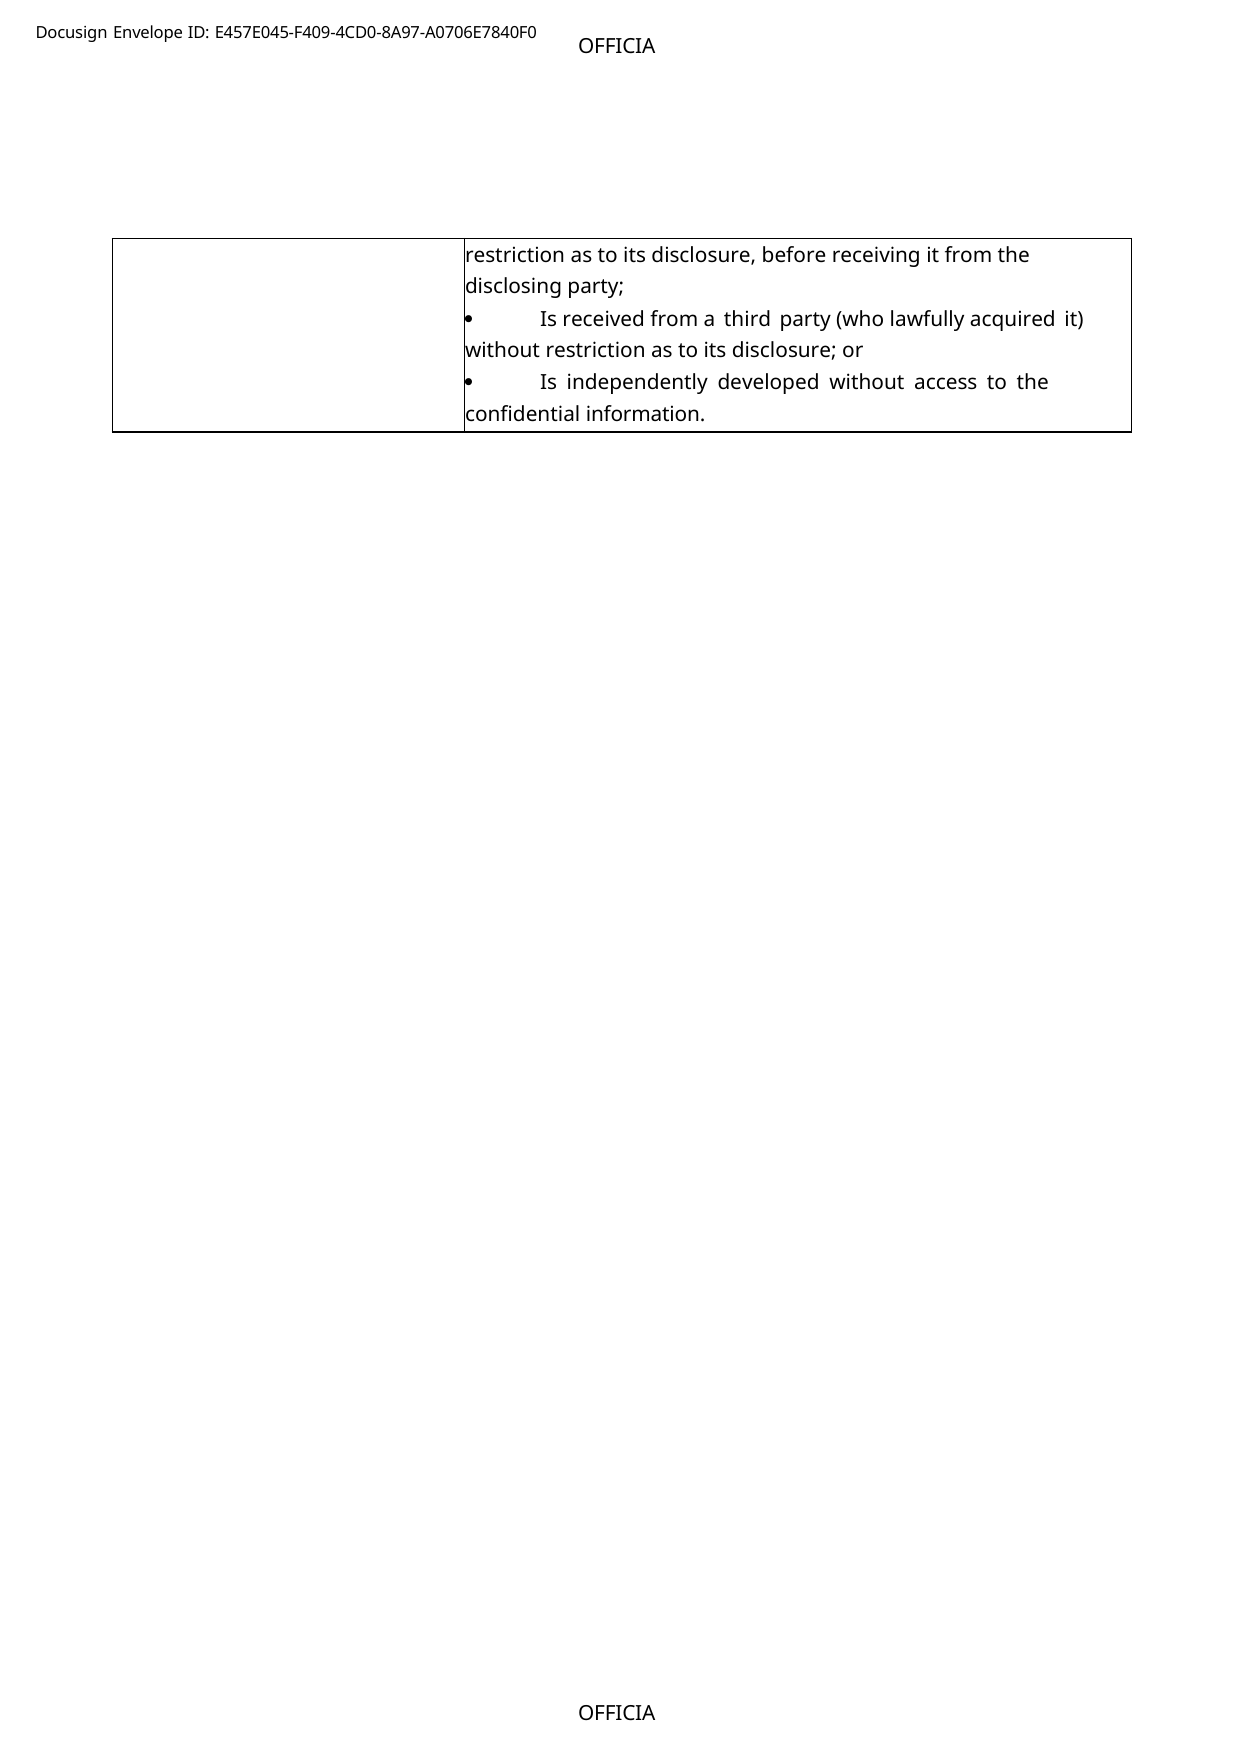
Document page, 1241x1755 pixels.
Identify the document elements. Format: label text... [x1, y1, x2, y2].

table_cell [113, 239, 464, 431]
table_cell restriction as to its disclosure, before receiving it from the disclosing party; Is received from a third party (who lawfully acquired it) without restriction as to its disclosure; or Is independently developed without access to the confidential information. [465, 239, 1131, 431]
